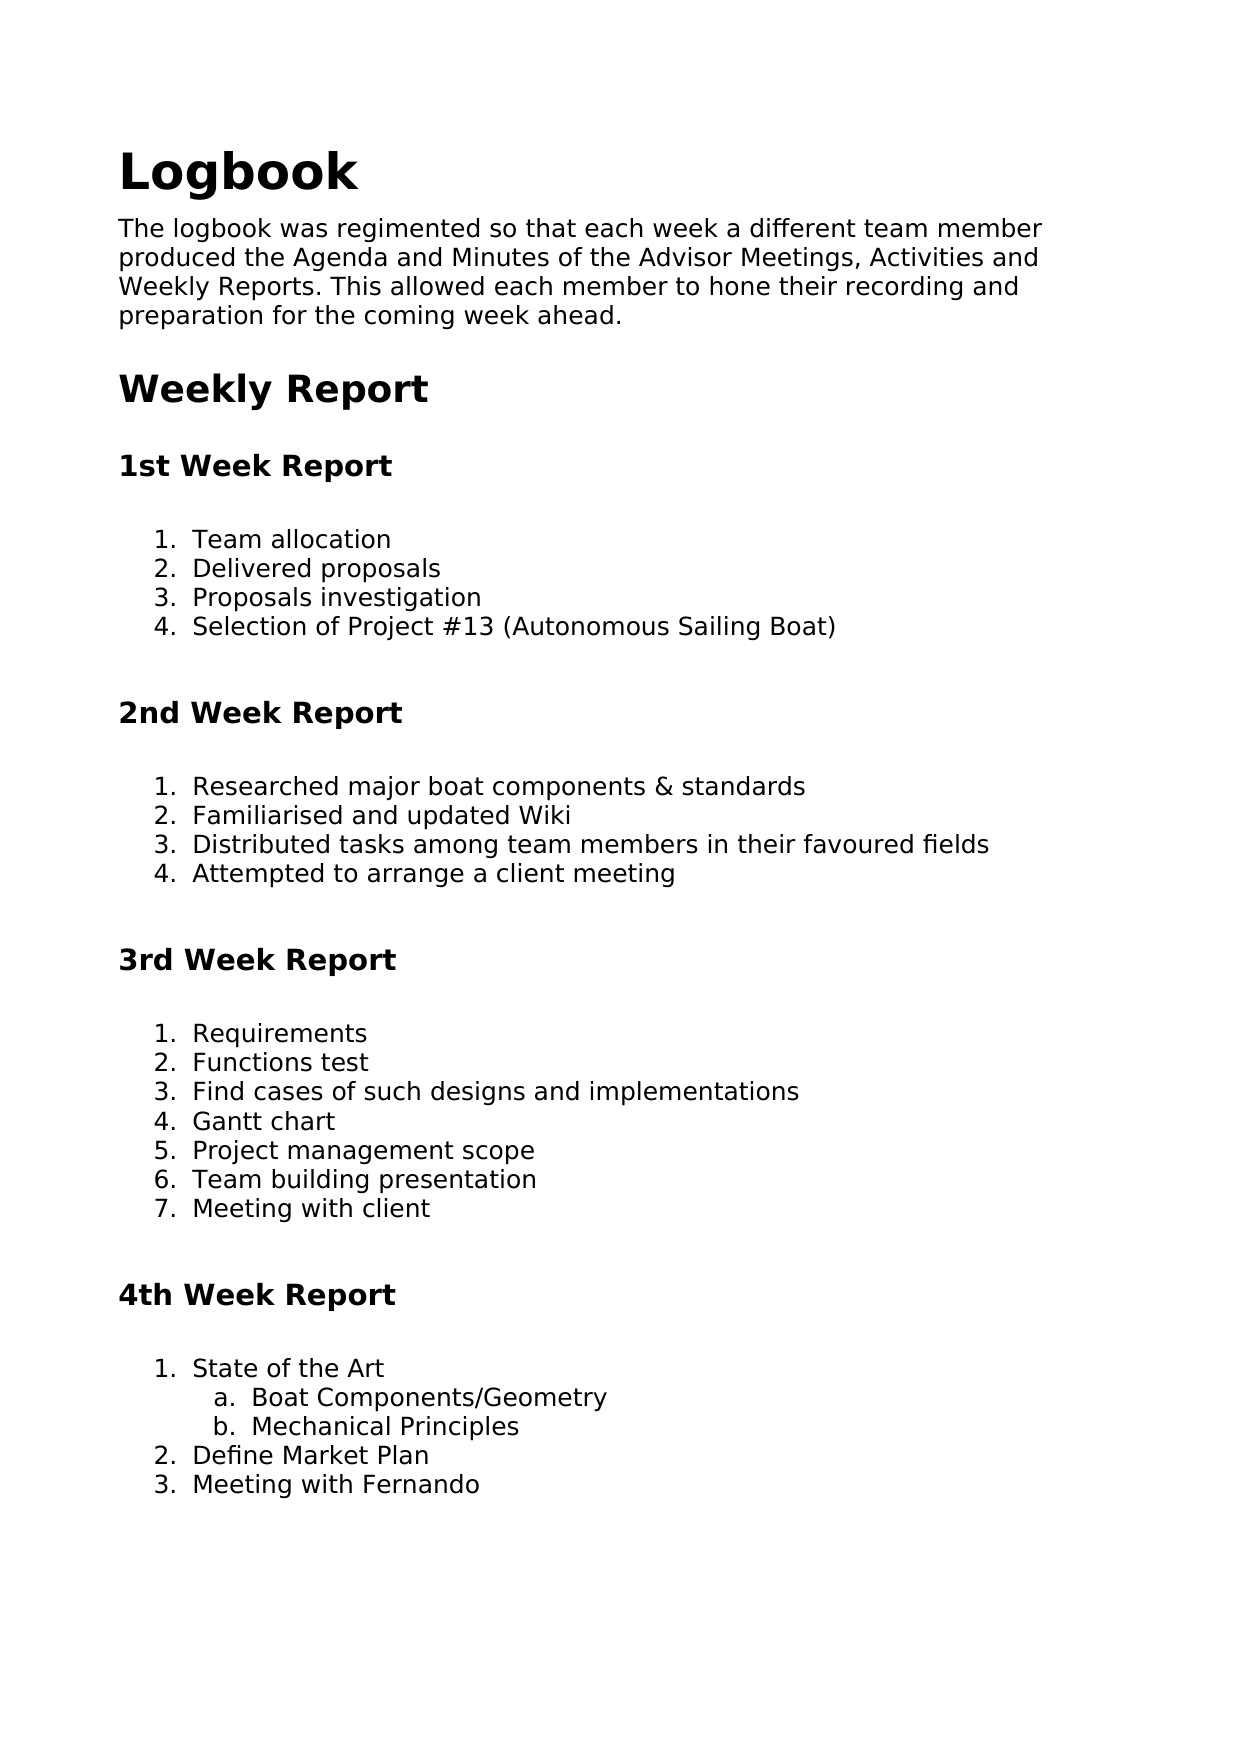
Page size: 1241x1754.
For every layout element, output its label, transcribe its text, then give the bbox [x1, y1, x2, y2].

list Functions test [177, 1048, 1122, 1078]
subtitle Weekly Report [118, 368, 1122, 412]
list Attempted to arrange a client meeting [177, 860, 1122, 889]
list Project management scope [177, 1136, 1122, 1165]
list Find cases of such designs and implementations [177, 1078, 1122, 1107]
list Researched major boat components & standards [177, 772, 1122, 801]
subtitle Logbook [118, 143, 1122, 201]
list Meeting with Fernando [177, 1471, 1122, 1500]
list Team allocation [177, 525, 1122, 554]
subtitle 3rd Week Report [118, 943, 1122, 977]
list Familiarised and updated Wiki [177, 801, 1122, 831]
list Distributed tasks among team members in their favoured fields [177, 831, 1122, 860]
text The logbook was regimented so that each week a different team member produced the Agenda and Minutes of the Advisor Meetings, Activities and Weekly Reports. This allowed each member to hone their recording and preparation for the coming week ahead. [118, 214, 1122, 331]
list Gantt chart [177, 1107, 1122, 1136]
list Selection of Project #13 (Autonomous Sailing Boat) [177, 613, 1122, 642]
subtitle 1st Week Report [118, 449, 1122, 483]
list Mechanical Principles [236, 1412, 1122, 1441]
list Meeting with client [177, 1194, 1122, 1223]
list State of the Art [177, 1354, 1122, 1383]
subtitle 2nd Week Report [118, 696, 1122, 730]
list Team building presentation [177, 1165, 1122, 1194]
list Boat Components/Geometry [236, 1383, 1122, 1412]
list Proposals investigation [177, 583, 1122, 613]
list Delivered proposals [177, 554, 1122, 583]
subtitle 4th Week Report [118, 1278, 1122, 1312]
list Define Market Plan [177, 1441, 1122, 1471]
list Requirements [177, 1019, 1122, 1048]
